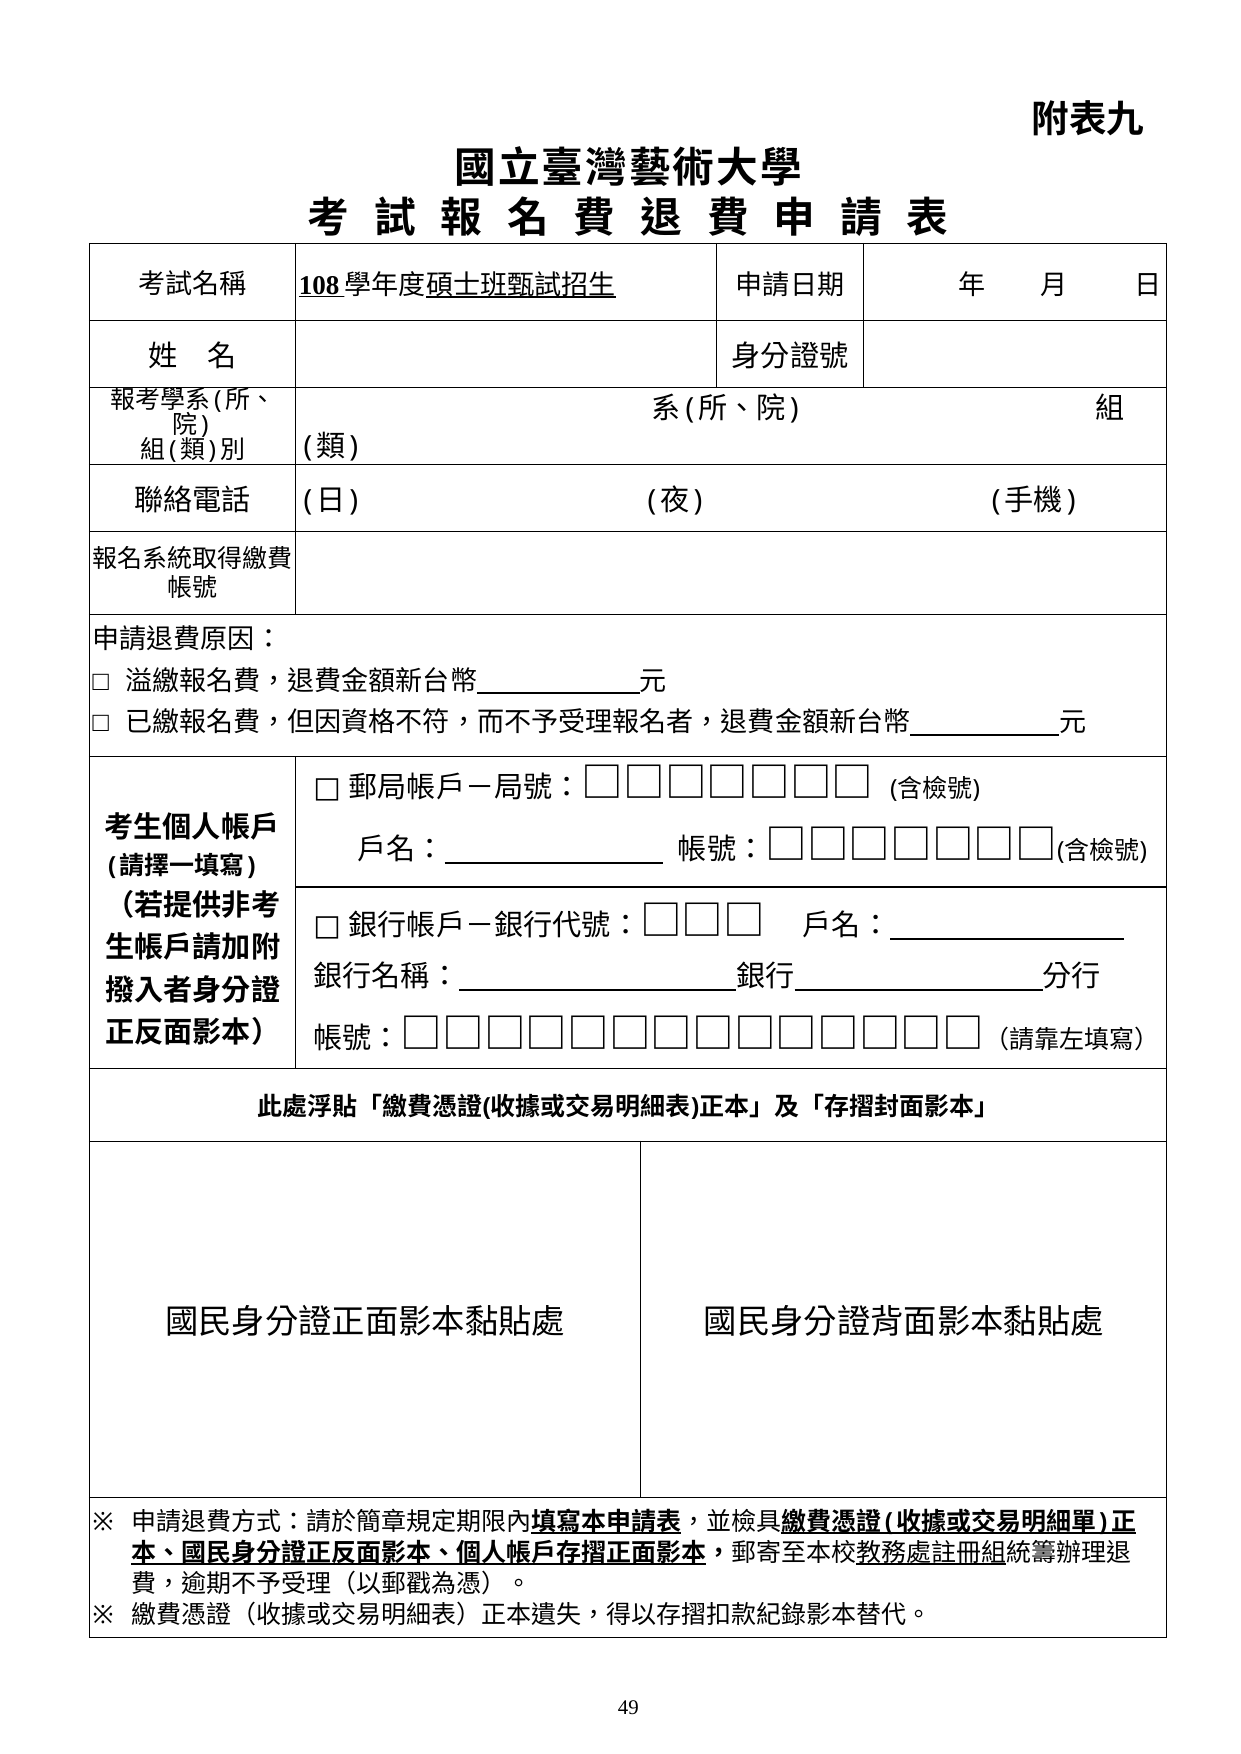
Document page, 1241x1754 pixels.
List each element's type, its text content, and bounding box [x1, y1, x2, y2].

table_cell 國民身分證正面影本黏貼處 [90, 1142, 640, 1497]
table_cell 考生個人帳戶(請擇一填寫) （若提供非考生帳戶請加附撥入者身分證正反面影本） [90, 757, 295, 1068]
table_cell 系(所、院) 組(類) [296, 388, 1166, 464]
table_cell (日) (夜) (手機) [296, 465, 1166, 531]
table_cell 姓 名 [90, 321, 295, 387]
table_cell 報考學系(所、院) 組(類)別 [90, 388, 295, 464]
text 附表九 [112, 89, 1144, 143]
table_cell □ 銀行帳戶－銀行代號：□□□ 戶名： 銀行名稱： 銀行 分行 帳號：□□□□□□□□□□□□□□（請靠左填寫） [296, 888, 1166, 1068]
table_cell 聯絡電話 [90, 465, 295, 531]
table_cell 此處浮貼「繳費憑證(收據或交易明細表)正本」及「存摺封面影本」 [90, 1069, 1166, 1141]
table_header 考試名稱 [90, 244, 295, 320]
table_cell 身分證號 [717, 321, 863, 387]
table_cell [296, 321, 716, 387]
table_cell □ 郵局帳戶－局號：□□□□□□□ (含檢號) 戶名： 帳號：□□□□□□□(含檢號) [296, 757, 1166, 886]
table_cell [296, 532, 1166, 614]
table_header 申請日期 [717, 244, 863, 320]
table_header 108學年度碩士班甄試招生 [296, 244, 716, 320]
table_cell 申請退費原因： □ 溢繳報名費，退費金額新台幣 元 □ 已繳報名費，但因資格不符，而不予受理報名者，退費金額新台幣 元 [90, 615, 1166, 756]
table_cell 申請退費方式：請於簡章規定期限內填寫本申請表，並檢具繳費憑證(收據或交易明細單)正本、國民身分證正反面影本、個人帳戶存摺正面影本，郵寄至本校教務處註冊組統籌辦理退費，逾期不予受理（以郵戳為憑）。 繳費憑證（收據或交易明細表）正本遺失，得以存摺扣款紀錄影本替代。 [90, 1498, 1166, 1637]
table_header 年 月 日 [864, 244, 1166, 320]
text 考 試 報 名 費 退 費 申 請 表 [112, 193, 1144, 243]
table_cell 國民身分證背面影本黏貼處 [641, 1142, 1166, 1497]
table_cell 報名系統取得繳費帳號 [90, 532, 295, 614]
text 國立臺灣藝術大學 [112, 143, 1144, 193]
table_cell [864, 321, 1166, 387]
